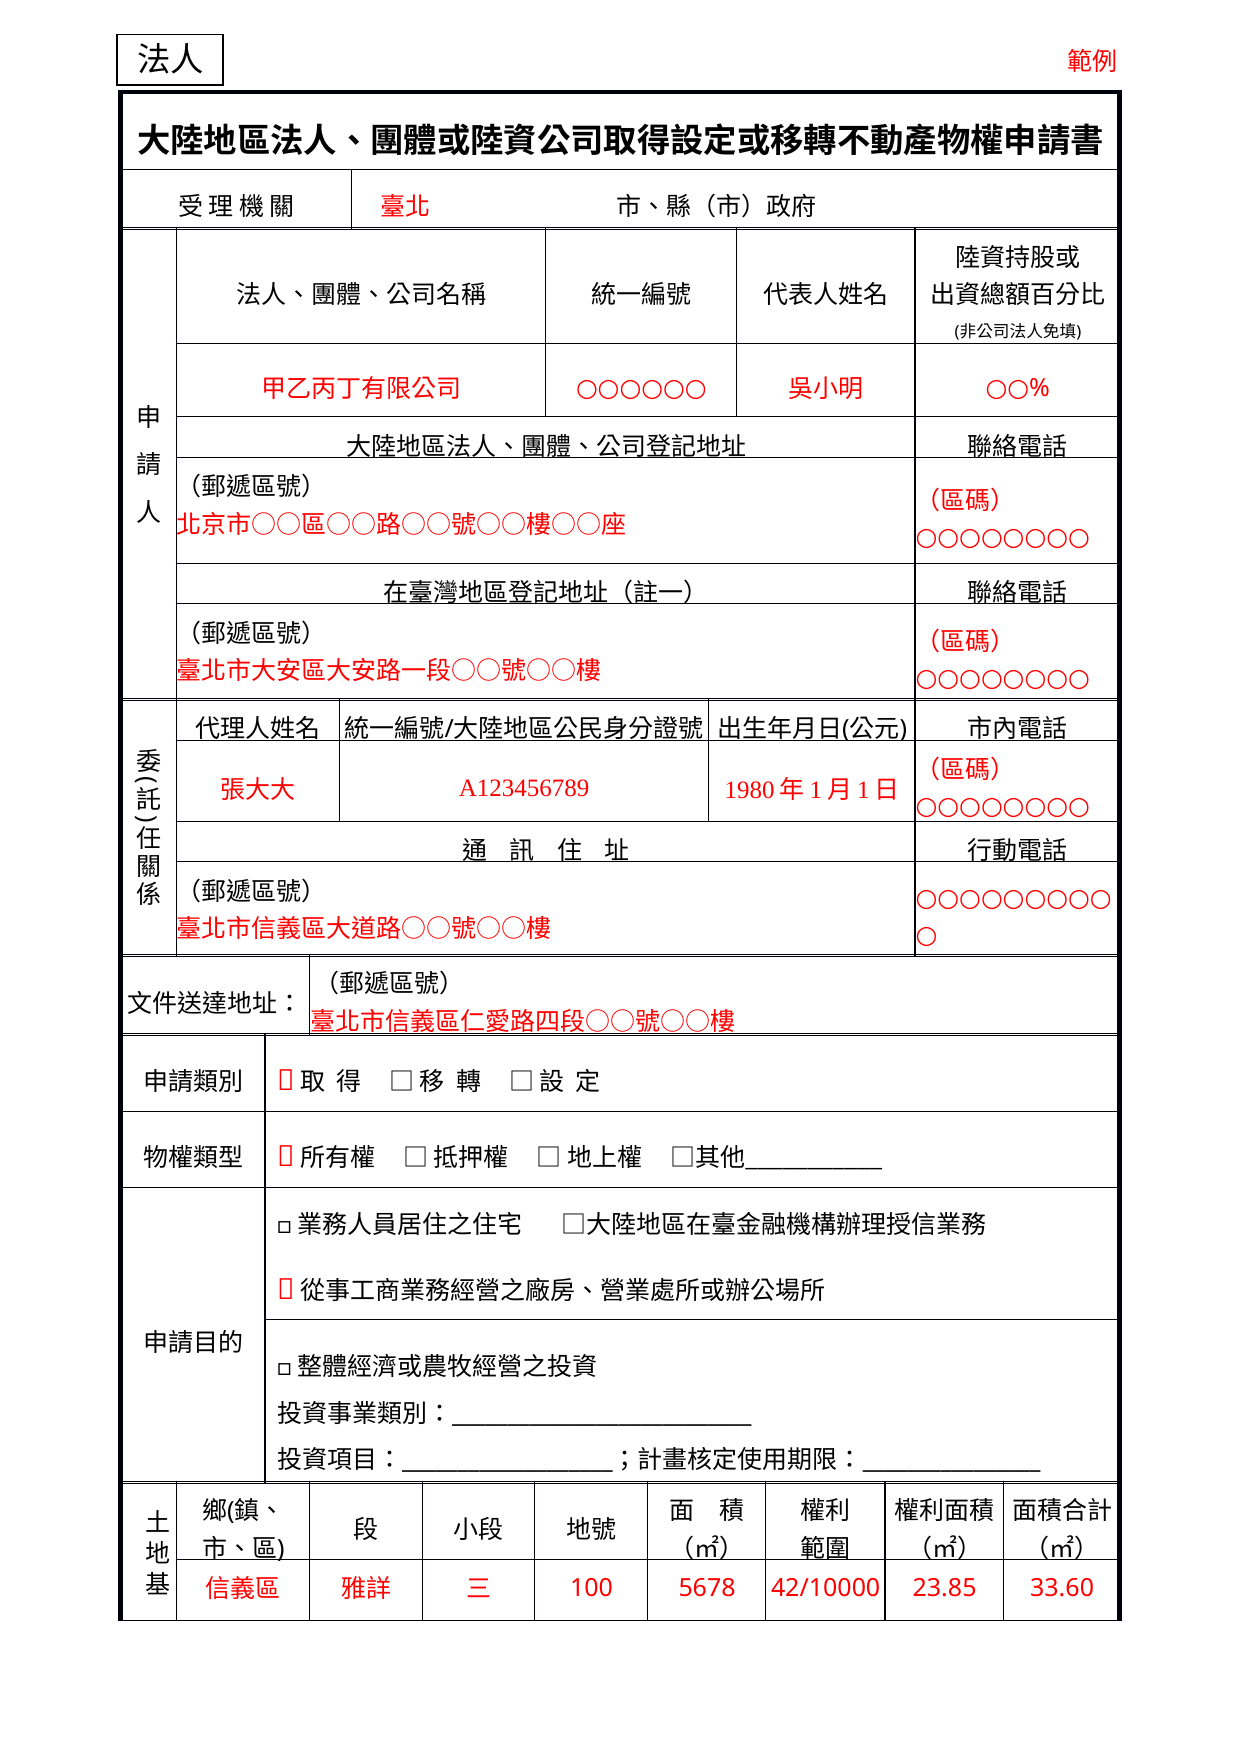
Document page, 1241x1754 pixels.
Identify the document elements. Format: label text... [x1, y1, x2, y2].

table_cell 1980年1月1日 [709, 741, 914, 821]
table_cell □ 整體經濟或農牧經營之投資 投資事業類別：___________________________ 投資項目：___________________；計畫核定使用期限：________________ [266, 1320, 1117, 1481]
table_cell 市內電話 [916, 701, 1117, 739]
table_cell 張大大 [177, 741, 339, 821]
table_cell 吳小明 [737, 344, 914, 416]
table_cell 代理人姓名 [177, 701, 339, 739]
table_cell 聯絡電話 [916, 564, 1117, 603]
table_cell 委(託)任關係 [123, 701, 176, 954]
table_cell ○○○○○○○○○○ [916, 862, 1117, 954]
table_cell □ 業務人員居住之住宅 □大陸地區在臺金融機構辦理授信業務  從事工商業務經營之廠房、營業處所或辦公場所 [266, 1188, 1117, 1319]
table_cell 大陸地區法人、團體、公司登記地址 [177, 417, 914, 457]
table_cell 陸資持股或 出資總額百分比 (非公司法人免填) [916, 230, 1117, 343]
table_cell 段 [310, 1484, 422, 1559]
table_cell ○○○○○○ [546, 344, 736, 416]
table_cell  所有權 □ 抵押權 □ 地上權 □其他___________ [266, 1112, 1117, 1187]
table_cell 統一編號/大陸地區公民身分證號 [340, 701, 708, 739]
table_cell 土 地 基 本 資 料 [123, 1484, 176, 1620]
table_cell 100 [535, 1560, 647, 1620]
table_cell 代表人姓名 [737, 230, 914, 343]
table_cell （郵遞區號） 臺北市信義區仁愛路四段○○號○○樓 [310, 957, 1117, 1033]
table_header 大陸地區法人、團體或陸資公司取得設定或移轉不動產物權申請書 [123, 94, 1117, 169]
table_cell 申請目的 [123, 1188, 264, 1481]
table_cell 面積合計 （㎡） [1004, 1484, 1117, 1559]
table_cell 面 積 （㎡） [648, 1484, 765, 1559]
table_cell 地號 [535, 1484, 647, 1559]
table_cell （區碼） ○○○○○○○○ [916, 458, 1117, 562]
table_cell 甲乙丙丁有限公司 [177, 344, 545, 416]
table_cell 在臺灣地區登記地址（註一） [177, 564, 914, 603]
table_cell （郵遞區號） 臺北市大安區大安路一段○○號○○樓 [177, 604, 914, 697]
table_cell 23.85 [886, 1560, 1003, 1620]
table_cell 權利 範圍 [766, 1484, 884, 1559]
table_cell （郵遞區號） 北京市○○區○○路○○號○○樓○○座 [177, 458, 914, 562]
table_cell 申請類別 [123, 1036, 264, 1111]
table_cell 通 訊 住 址 [177, 822, 914, 861]
table_cell 法人、團體、公司名稱 [177, 230, 545, 343]
table_cell 小段 [423, 1484, 534, 1559]
table_cell （郵遞區號） 臺北市信義區大道路○○號○○樓 [177, 862, 914, 954]
table_cell 申 請 人 [123, 230, 176, 697]
table_cell 5678 [648, 1560, 765, 1620]
table_cell 鄉(鎮、 市、區) [177, 1484, 309, 1559]
table_cell 統一編號 [546, 230, 736, 343]
table_cell ○○% [916, 344, 1117, 416]
table_cell 33.60 [1004, 1560, 1117, 1620]
table_cell 聯絡電話 [916, 417, 1117, 457]
table_cell A123456789 [340, 741, 708, 821]
table_cell 42/10000 [766, 1560, 884, 1620]
table_cell 受 理 機 關 [123, 170, 351, 227]
table_cell 臺北 市、縣（市）政府 [352, 170, 1117, 227]
table_cell 三 [423, 1560, 534, 1620]
table_cell （區碼） ○○○○○○○○ [916, 604, 1117, 697]
table_cell 出生年月日(公元) [709, 701, 914, 739]
table_cell 物權類型 [123, 1112, 264, 1187]
table_cell 文件送達地址： [123, 957, 309, 1033]
table_cell 權利面積 （㎡） [886, 1484, 1003, 1559]
table_cell （區碼） ○○○○○○○○ [916, 741, 1117, 821]
table_cell 雅詳 [310, 1560, 422, 1620]
table_cell 信義區 [177, 1560, 309, 1620]
table_cell 行動電話 [916, 822, 1117, 861]
table_cell  取 得 □ 移 轉 □ 設 定 [266, 1036, 1117, 1111]
